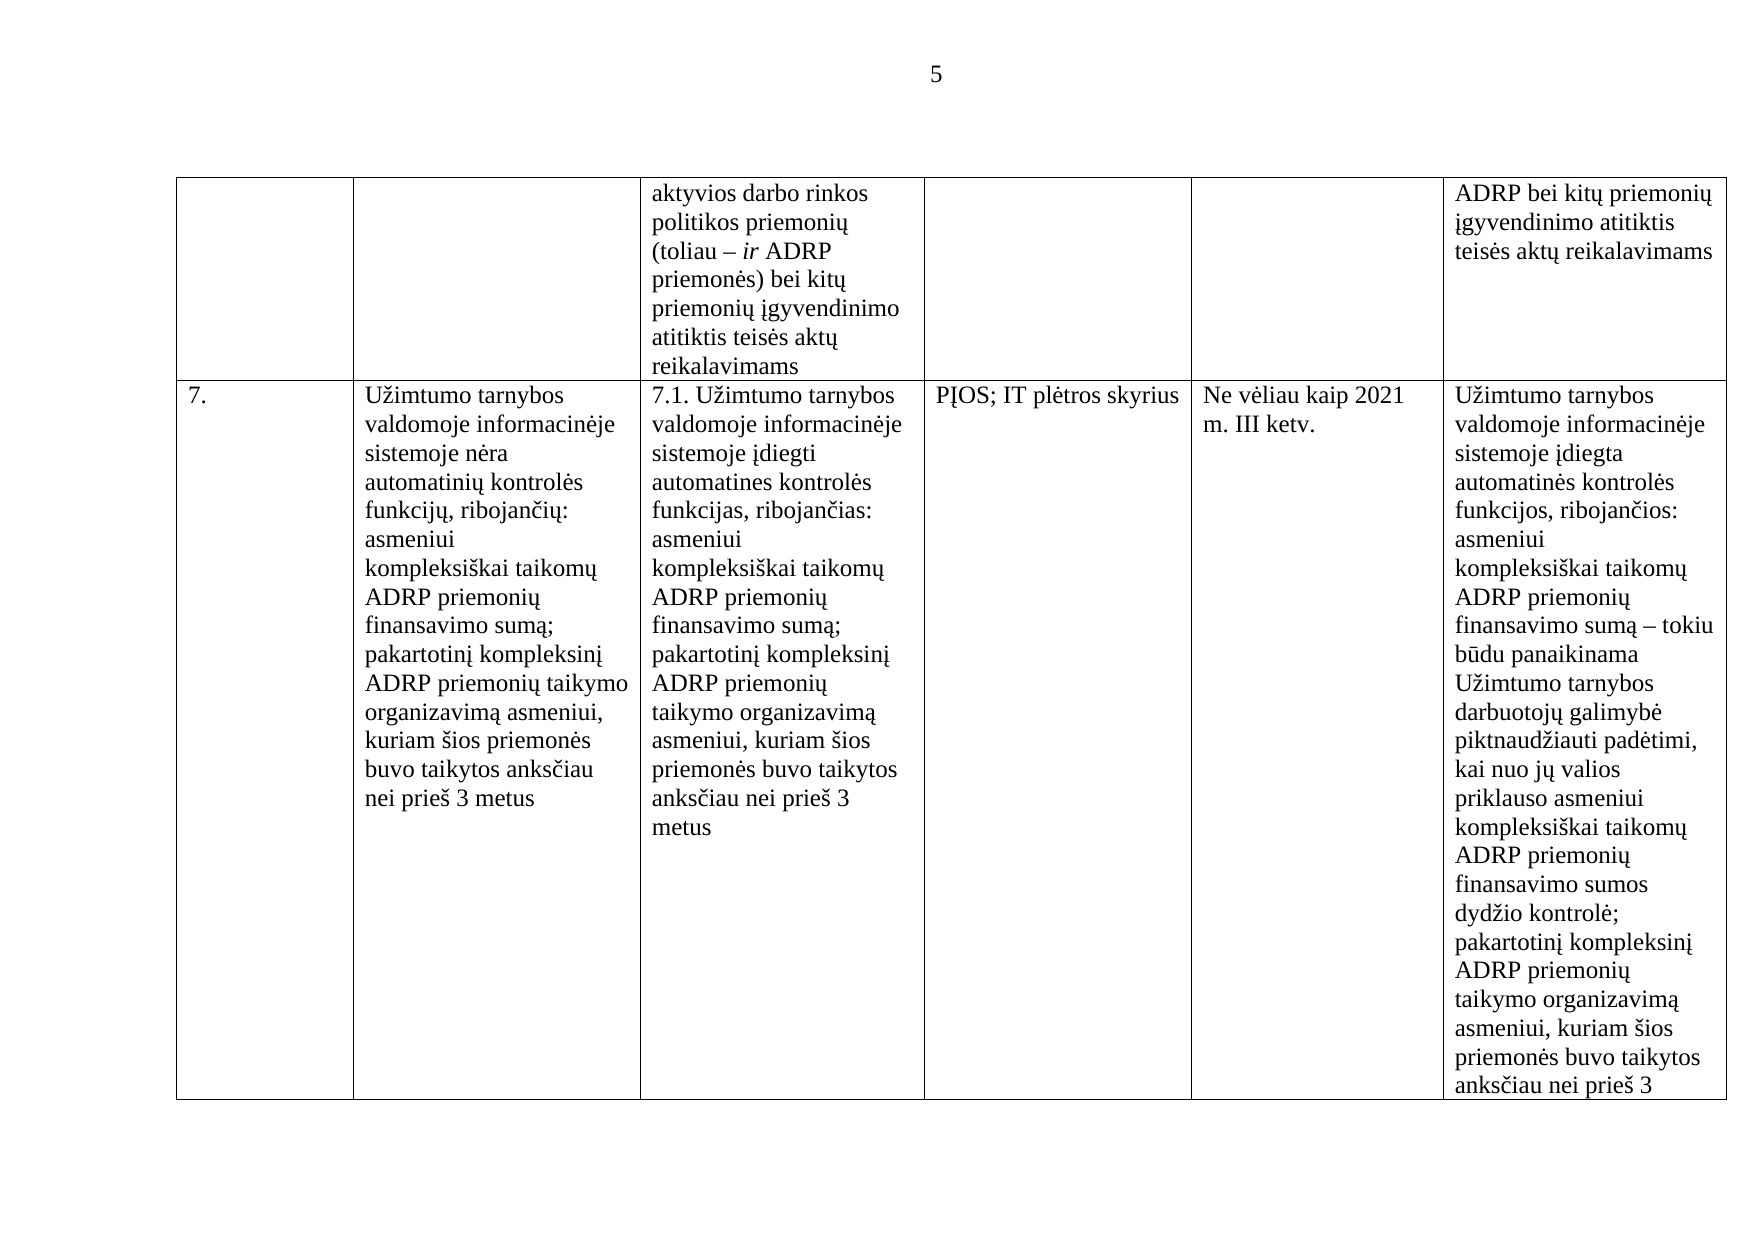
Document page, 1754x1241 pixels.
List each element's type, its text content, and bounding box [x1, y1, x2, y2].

table_cell [354, 178, 640, 379]
table_cell 7. [177, 381, 353, 1099]
table_cell Užimtumo tarnybos valdomoje informacinėje sistemoje įdiegta automatinės kontrolės funkcijos, ribojančios: asmeniui kompleksiškai taikomų ADRP priemonių finansavimo sumą – tokiu būdu panaikinama Užimtumo tarnybos darbuotojų galimybė piktnaudžiauti padėtimi, kai nuo jų valios priklauso asmeniui kompleksiškai taikomų ADRP priemonių finansavimo sumos dydžio kontrolė; pakartotinį kompleksinį ADRP priemonių taikymo organizavimą asmeniui, kuriam šios priemonės buvo taikytos anksčiau nei prieš 3 [1444, 381, 1726, 1099]
table_cell [925, 178, 1191, 379]
table_cell Ne vėliau kaip 2021 m. III ketv. [1192, 381, 1443, 1099]
table_cell [1192, 178, 1443, 379]
table_cell [177, 178, 353, 379]
table_cell aktyvios darbo rinkos politikos priemonių (toliau – ir ADRP priemonės) bei kitų priemonių įgyvendinimo atitiktis teisės aktų reikalavimams [641, 178, 924, 379]
table_cell PĮOS; IT plėtros skyrius [925, 381, 1191, 1099]
table_cell 7.1. Užimtumo tarnybos valdomoje informacinėje sistemoje įdiegti automatines kontrolės funkcijas, ribojančias: asmeniui kompleksiškai taikomų ADRP priemonių finansavimo sumą; pakartotinį kompleksinį ADRP priemonių taikymo organizavimą asmeniui, kuriam šios priemonės buvo taikytos anksčiau nei prieš 3 metus [641, 381, 924, 1099]
table_cell Užimtumo tarnybos valdomoje informacinėje sistemoje nėra automatinių kontrolės funkcijų, ribojančių: asmeniui kompleksiškai taikomų ADRP priemonių finansavimo sumą; pakartotinį kompleksinį ADRP priemonių taikymo organizavimą asmeniui, kuriam šios priemonės buvo taikytos anksčiau nei prieš 3 metus [354, 381, 640, 1099]
table_cell ADRP bei kitų priemonių įgyvendinimo atitiktis teisės aktų reikalavimams [1444, 178, 1726, 379]
